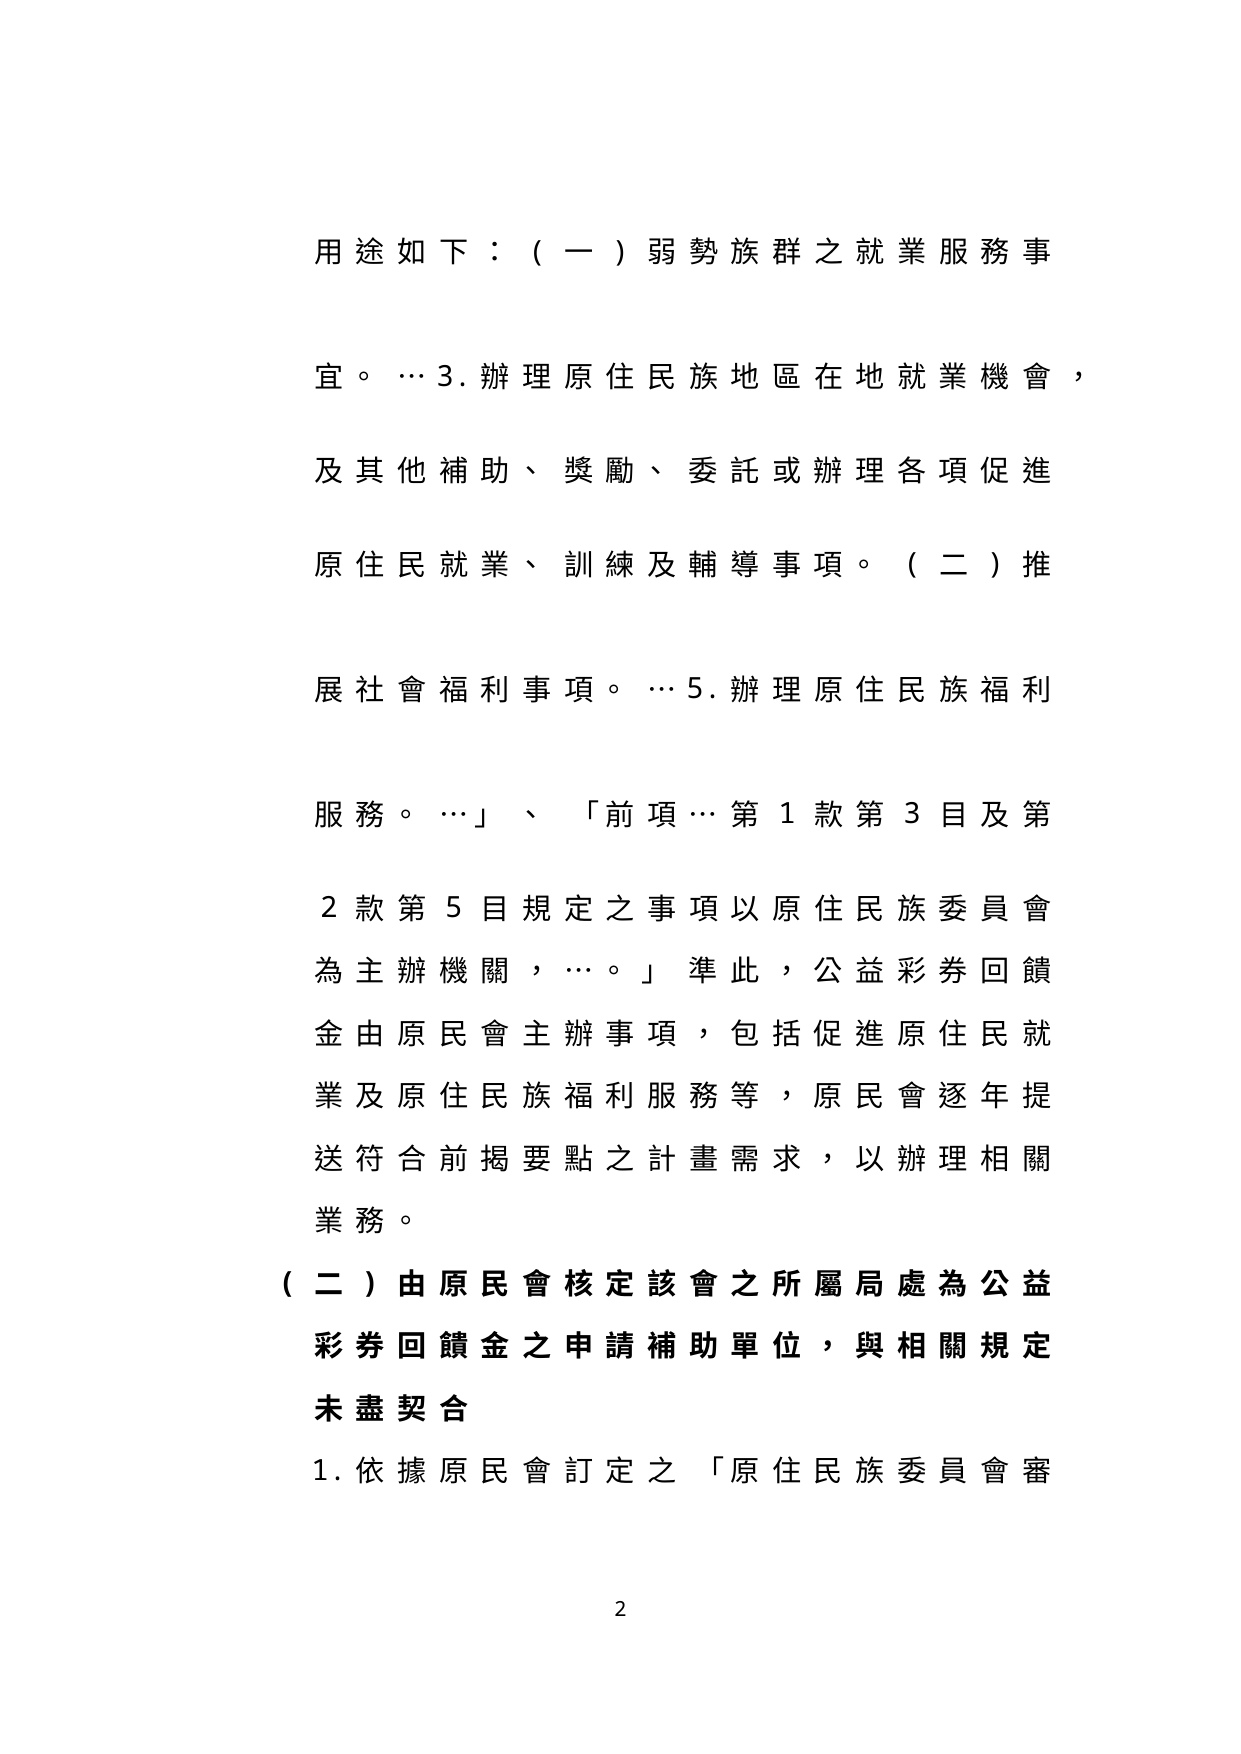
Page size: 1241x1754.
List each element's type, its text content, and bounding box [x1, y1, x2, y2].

text (二)由原民會核定該會之所屬局處為公益彩券回饋金之申請補助單位，與相關規定未盡契合 [242, 1240, 1058, 1427]
text 1.依據原民會訂定之「原住民族委員會審 [271, 1427, 1058, 1490]
text 依公益彩券回饋金運用及管理作業要點第4點第1項及第2項規定：「回饋金之用途如下：(一)弱勢族群之就業服務事宜。…3.辦理原住民族地區在地就業機會，及其他補助、獎勵、委託或辦理各項促進原住民就業、訓練及輔導事項。(二)推展社會福利事項。…5.辦理原住民族福利服務。…」、「前項…第1款第3目及第2款第5目規定之事項以原住民族委員會為主辦機關，…。」準此，公益彩券回饋金由原民會主辦事項，包括促進原住民就業及原住民族福利服務等，原民會逐年提送符合前揭要點之計畫需求，以辦理相關業務。 [271, 177, 1058, 1240]
